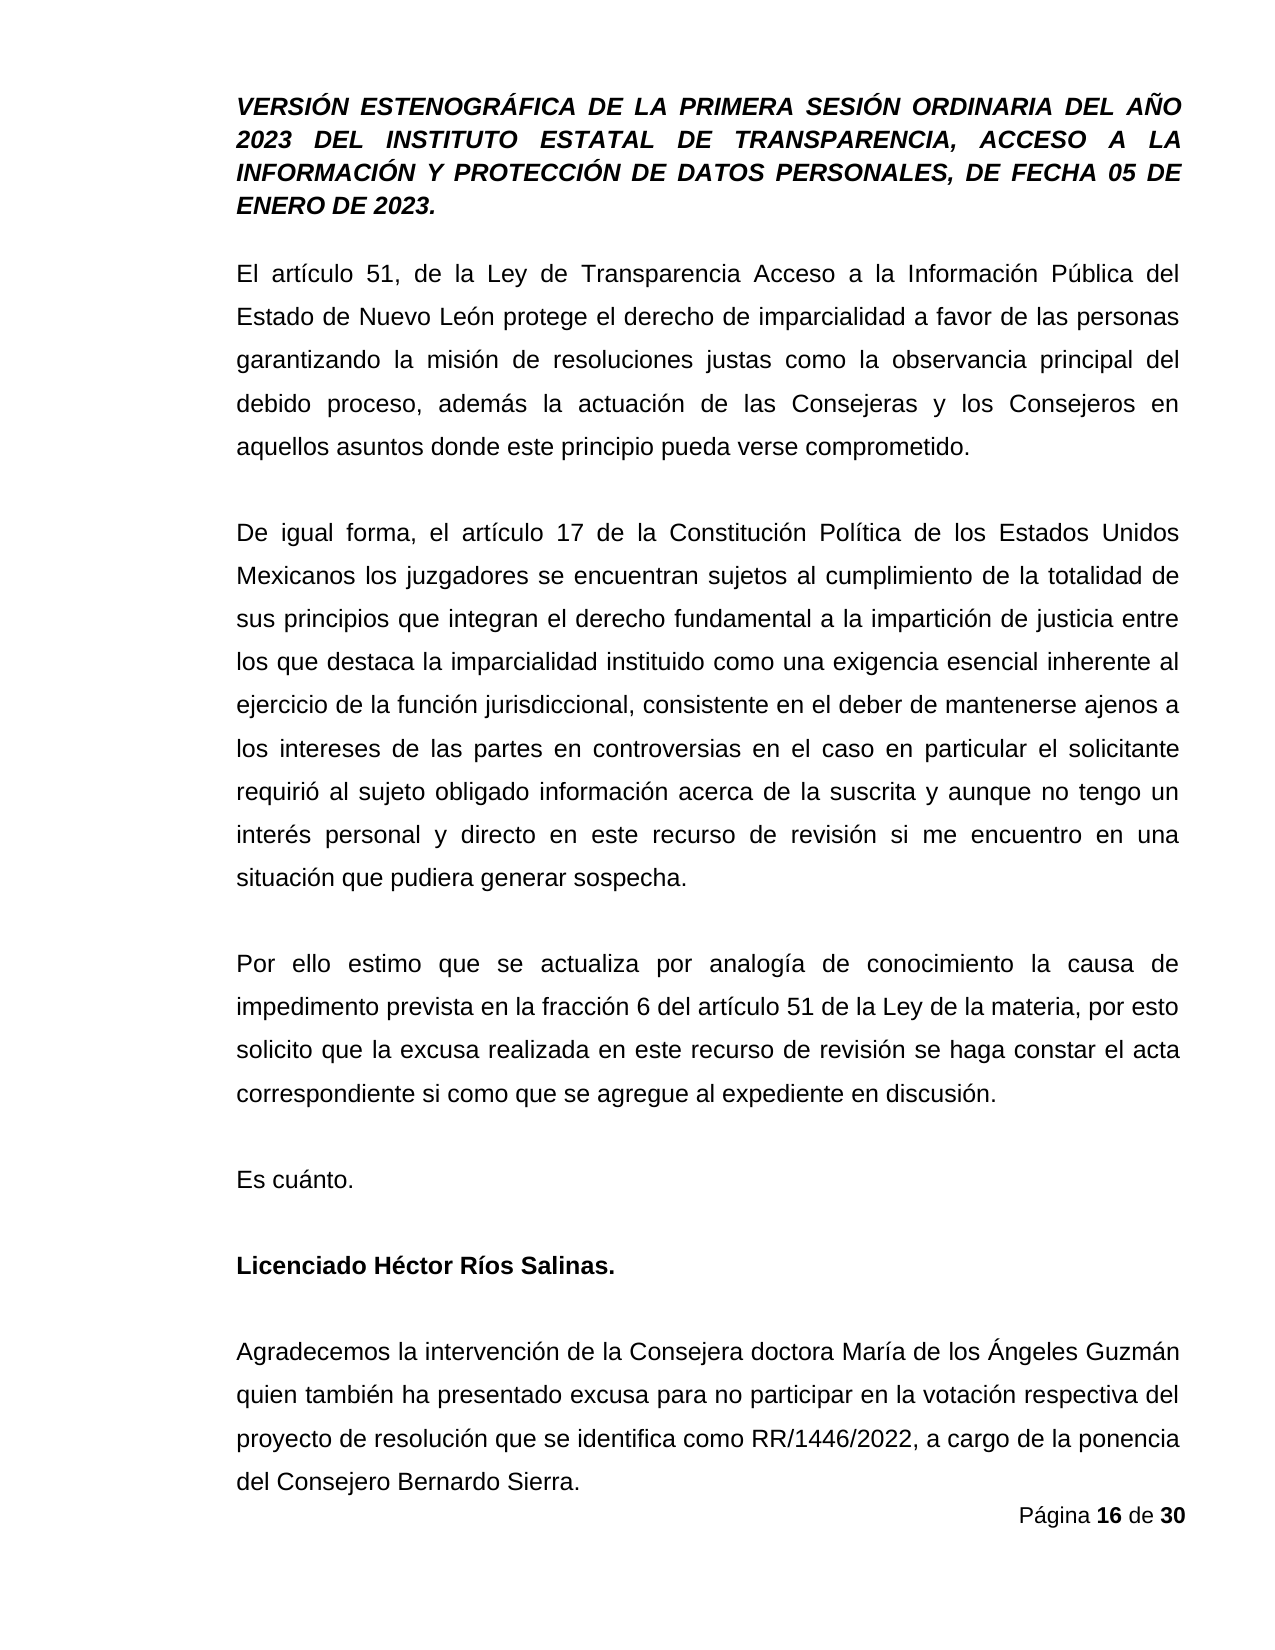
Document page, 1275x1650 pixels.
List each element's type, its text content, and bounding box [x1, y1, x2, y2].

text Es cuánto. [236, 1165, 1181, 1194]
text Por ello estimo que se actualiza por analogía de conocimiento la causa de impedimento prevista en la fracción 6 del artículo 51 de la Ley de la materia, por esto solicito que la excusa realizada en este recurso de revisión se haga constar el acta correspondiente si como que se agregue al expediente en discusión. [236, 949, 1181, 1107]
text El artículo 51, de la Ley de Transparencia Acceso a la Información Pública del Estado de Nuevo León protege el derecho de imparcialidad a favor de las personas garantizando la misión de resoluciones justas como la observancia principal del debido proceso, además la actuación de las Consejeras y los Consejeros en aquellos asuntos donde este principio pueda verse comprometido. [236, 259, 1181, 461]
text De igual forma, el artículo 17 de la Constitución Política de los Estados Unidos Mexicanos los juzgadores se encuentran sujetos al cumplimiento de la totalidad de sus principios que integran el derecho fundamental a la impartición de justicia entre los que destaca la imparcialidad instituido como una exigencia esencial inherente al ejercicio de la función jurisdiccional, consistente en el deber de mantenerse ajenos a los intereses de las partes en controversias en el caso en particular el solicitante requirió al sujeto obligado información acerca de la suscrita y aunque no tengo un interés personal y directo en este recurso de revisión si me encuentro en una situación que pudiera generar sospecha. [236, 518, 1181, 892]
text Agradecemos la intervención de la Consejera doctora María de los Ángeles Guzmán quien también ha presentado excusa para no participar en la votación respectiva del proyecto de resolución que se identifica como RR/1446/2022, a cargo de la ponencia del Consejero Bernardo Sierra. [236, 1337, 1181, 1496]
text Licenciado Héctor Ríos Salinas. [236, 1251, 1181, 1280]
